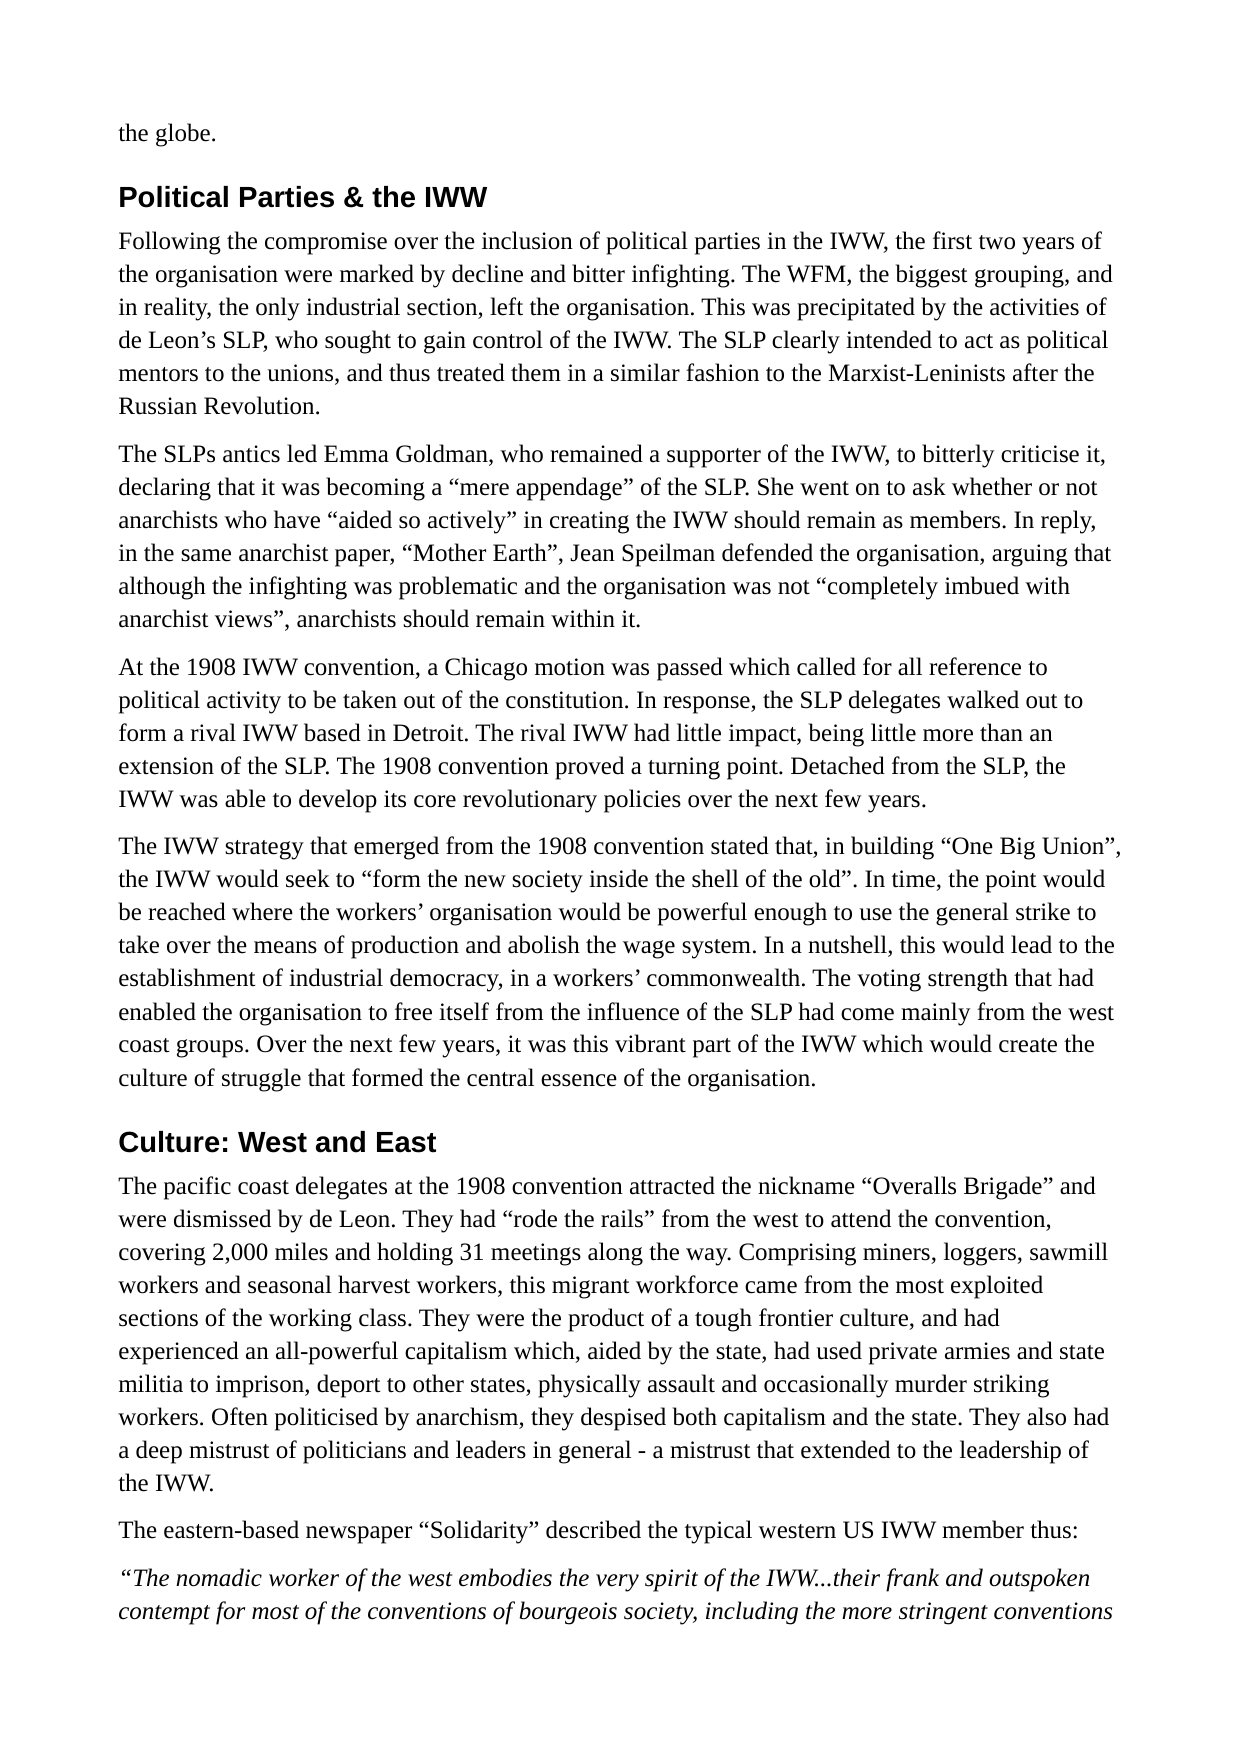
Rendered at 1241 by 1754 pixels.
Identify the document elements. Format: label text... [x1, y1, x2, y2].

subtitle Political Parties & the IWW [118, 180, 1122, 214]
text “The nomadic worker of the west embodies the very spirit of the IWW...their frank and outspoken contempt for most of the conventions of bourgeois society, including the more stringent conventions [118, 1563, 1122, 1625]
text Following the compromise over the inclusion of political parties in the IWW, the first two years of the organisation were marked by decline and bitter infighting. The WFM, the biggest grouping, and in reality, the only industrial section, left the organisation. This was precipitated by the activities of de Leon’s SLP, who sought to gain control of the IWW. The SLP clearly intended to act as political mentors to the unions, and thus treated them in a similar fashion to the Marxist-Leninists after the Russian Revolution. [118, 226, 1122, 420]
text The SLPs antics led Emma Goldman, who remained a supporter of the IWW, to bitterly criticise it, declaring that it was becoming a “mere appendage” of the SLP. She went on to ask whether or not anarchists who have “aided so actively” in creating the IWW should remain as members. In reply, in the same anarchist paper, “Mother Earth”, Jean Speilman defended the organisation, arguing that although the infighting was problematic and the organisation was not “completely imbued with anarchist views”, anarchists should remain within it. [118, 439, 1122, 633]
text The IWW strategy that emerged from the 1908 convention stated that, in building “One Big Union”, the IWW would seek to “form the new society inside the shell of the old”. In time, the point would be reached where the workers’ organisation would be powerful enough to use the general strike to take over the means of production and abolish the wage system. In a nutshell, this would lead to the establishment of industrial democracy, in a workers’ commonwealth. The voting strength that had enabled the organisation to free itself from the influence of the SLP had come mainly from the west coast groups. Over the next few years, it was this vibrant part of the IWW which would create the culture of struggle that formed the central essence of the organisation. [118, 831, 1122, 1091]
text At the 1908 IWW convention, a Chicago motion was passed which called for all reference to political activity to be taken out of the constitution. In response, the SLP delegates walked out to form a rival IWW based in Detroit. The rival IWW had little impact, being little more than an extension of the SLP. The 1908 convention proved a turning point. Detached from the SLP, the IWW was able to develop its core revolutionary policies over the next few years. [118, 652, 1122, 813]
text The eastern-based newspaper “Solidarity” described the typical western US IWW member thus: [118, 1516, 1122, 1544]
subtitle Culture: West and East [118, 1125, 1122, 1158]
text the globe. [118, 118, 1122, 147]
text The pacific coast delegates at the 1908 convention attracted the nickname “Overalls Brigade” and were dismissed by de Leon. They had “rode the rails” from the west to attend the convention, covering 2,000 miles and holding 31 meetings along the way. Comprising miners, loggers, sawmill workers and seasonal harvest workers, this migrant workforce came from the most exploited sections of the working class. They were the product of a tough frontier culture, and had experienced an all-powerful capitalism which, aided by the state, had used private armies and state militia to imprison, deport to other states, physically assault and occasionally murder striking workers. Often politicised by anarchism, they despised both capitalism and the state. They also had a deep mistrust of politicians and leaders in general - a mistrust that extended to the leadership of the IWW. [118, 1171, 1122, 1497]
